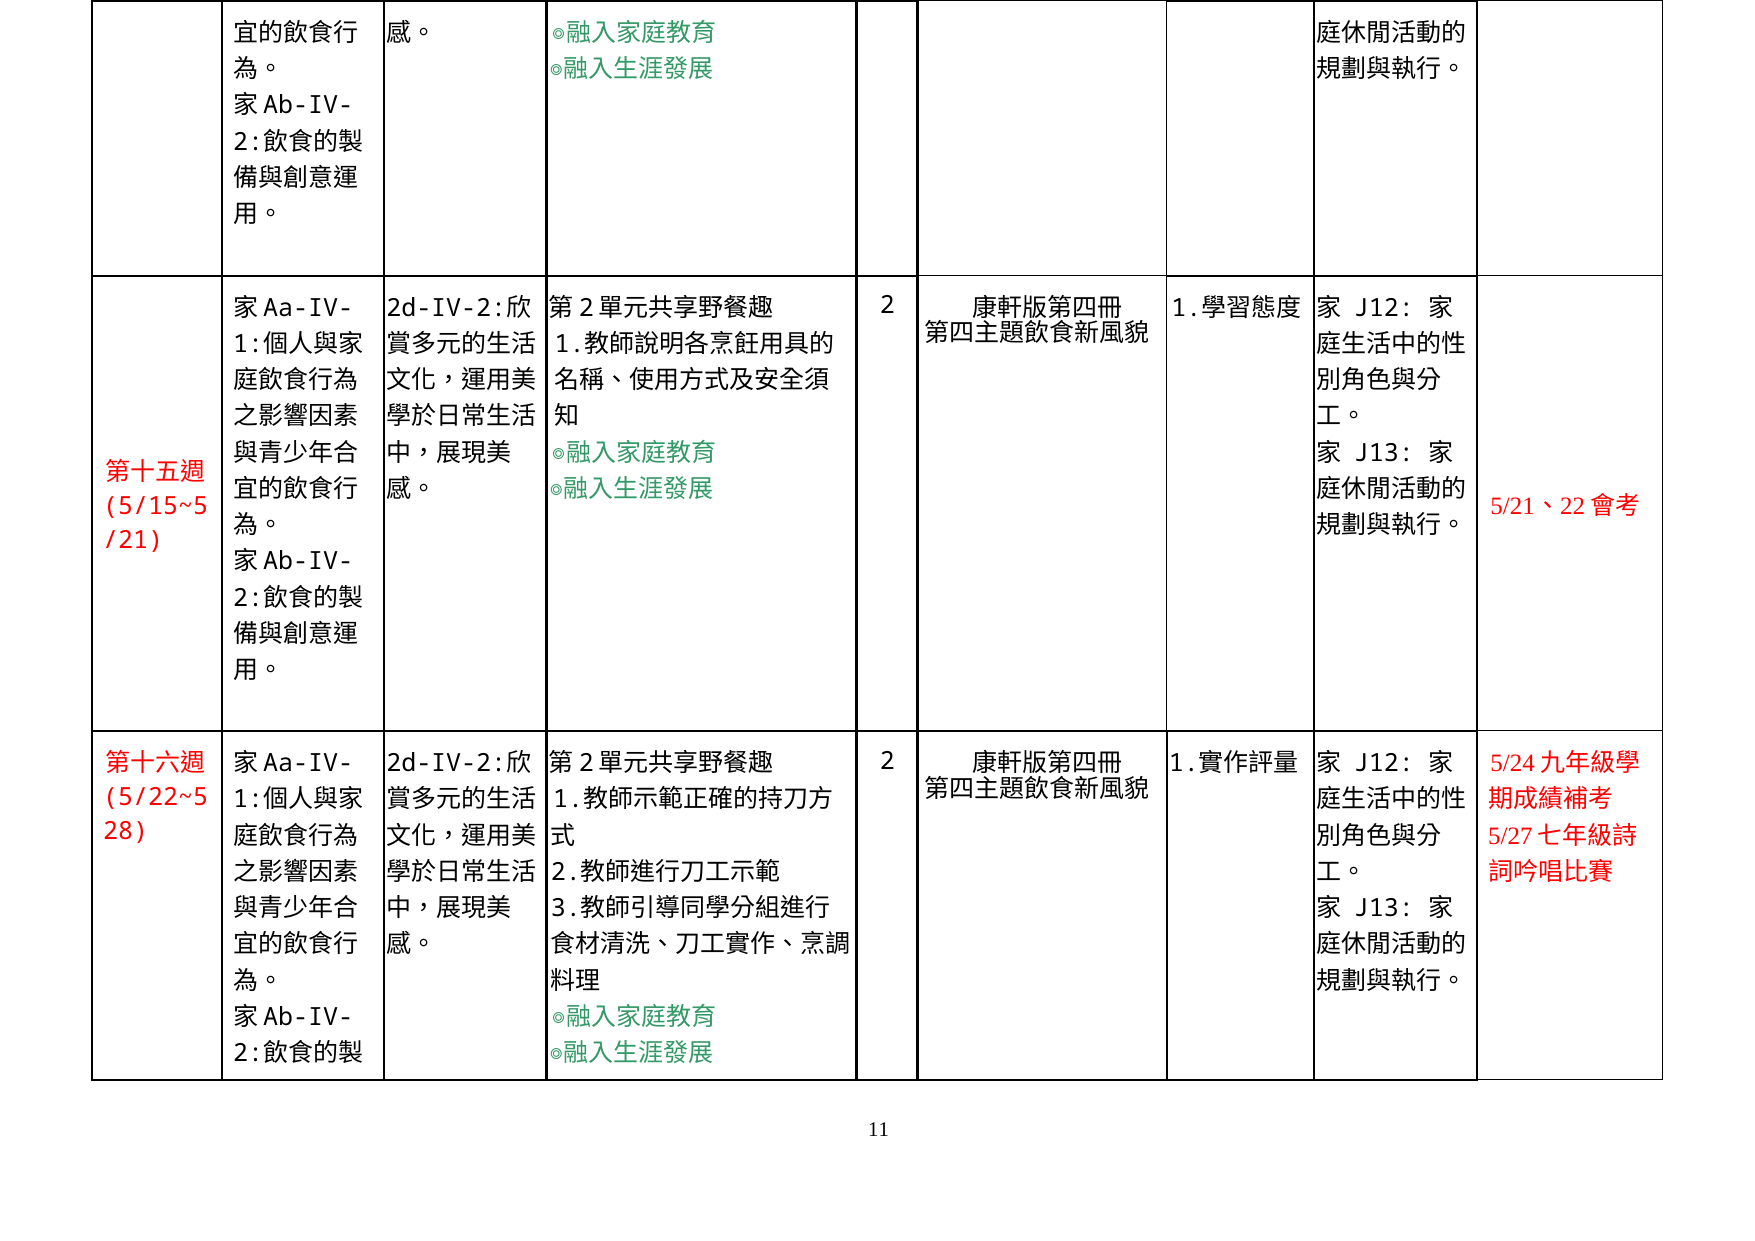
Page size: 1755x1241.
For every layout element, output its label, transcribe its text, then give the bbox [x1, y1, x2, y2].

table_cell 1.實作評量 [1168, 732, 1313, 1079]
table_cell 2d-IV-2:欣賞多元的生活文化，運用美學於日常生活中，展現美感。 [385, 732, 545, 1079]
table_cell 第2單元共享野餐趣 1.教師說明各烹飪用具的名稱、使用方式及安全須知 ◎融入家庭教育 ◎融入生涯發展 [548, 277, 855, 730]
table_cell 5/24九年級學期成績補考 5/27七年級詩詞吟唱比賽 [1478, 731, 1662, 1079]
table_cell [919, 1, 1166, 274]
table_cell [858, 2, 916, 274]
table_cell 2 [858, 732, 916, 1079]
table_cell [1478, 1, 1662, 274]
table_cell [1167, 2, 1313, 274]
table_cell 家 J12: 家庭生活中的性 別角色與分工。 家 J13: 家庭休閒活動的 規劃與執行。 [1315, 277, 1476, 730]
table_cell 康軒版第四冊 第四主題飲食新風貌 [919, 276, 1166, 730]
table_cell 感。 [385, 2, 545, 274]
table_cell 2d-IV-2:欣賞多元的生活文化，運用美學於日常生活中，展現美感。 [385, 277, 545, 730]
table_cell 2 [858, 277, 916, 730]
table_cell [93, 2, 221, 274]
table_cell 康軒版第四冊 第四主題飲食新風貌 [919, 732, 1166, 1079]
table_cell 第十六週(5/22~528) [93, 732, 221, 1079]
table_cell 宜的飲食行為。 家Ab-IV-2:飲食的製備與創意運用。 [223, 2, 383, 274]
table_cell 家Aa-IV-1:個人與家庭飲食行為之影響因素與青少年合宜的飲食行為。 家Ab-IV-2:飲食的製 [223, 732, 383, 1079]
table_cell 家 J12: 家庭生活中的性 別角色與分工。 家 J13: 家庭休閒活動的 規劃與執行。 [1315, 732, 1476, 1079]
table_cell 第2單元共享野餐趣 1.教師示範正確的持刀方式 2.教師進行刀工示範 3.教師引導同學分組進行食材清洗、刀工實作、烹調料理 ◎融入家庭教育 ◎融入生涯發展 [548, 732, 855, 1079]
table_cell 1.學習態度 [1167, 277, 1313, 730]
table_cell 5/21、22會考 [1478, 276, 1662, 730]
table_cell 家Aa-IV-1:個人與家庭飲食行為之影響因素與青少年合宜的飲食行為。 家Ab-IV-2:飲食的製備與創意運用。 [223, 277, 383, 730]
table_cell 第十五週(5/15~5/21) [93, 277, 221, 730]
table_cell 庭休閒活動的 規劃與執行。 [1315, 2, 1476, 274]
table_cell ◎融入家庭教育 ◎融入生涯發展 [548, 2, 855, 274]
